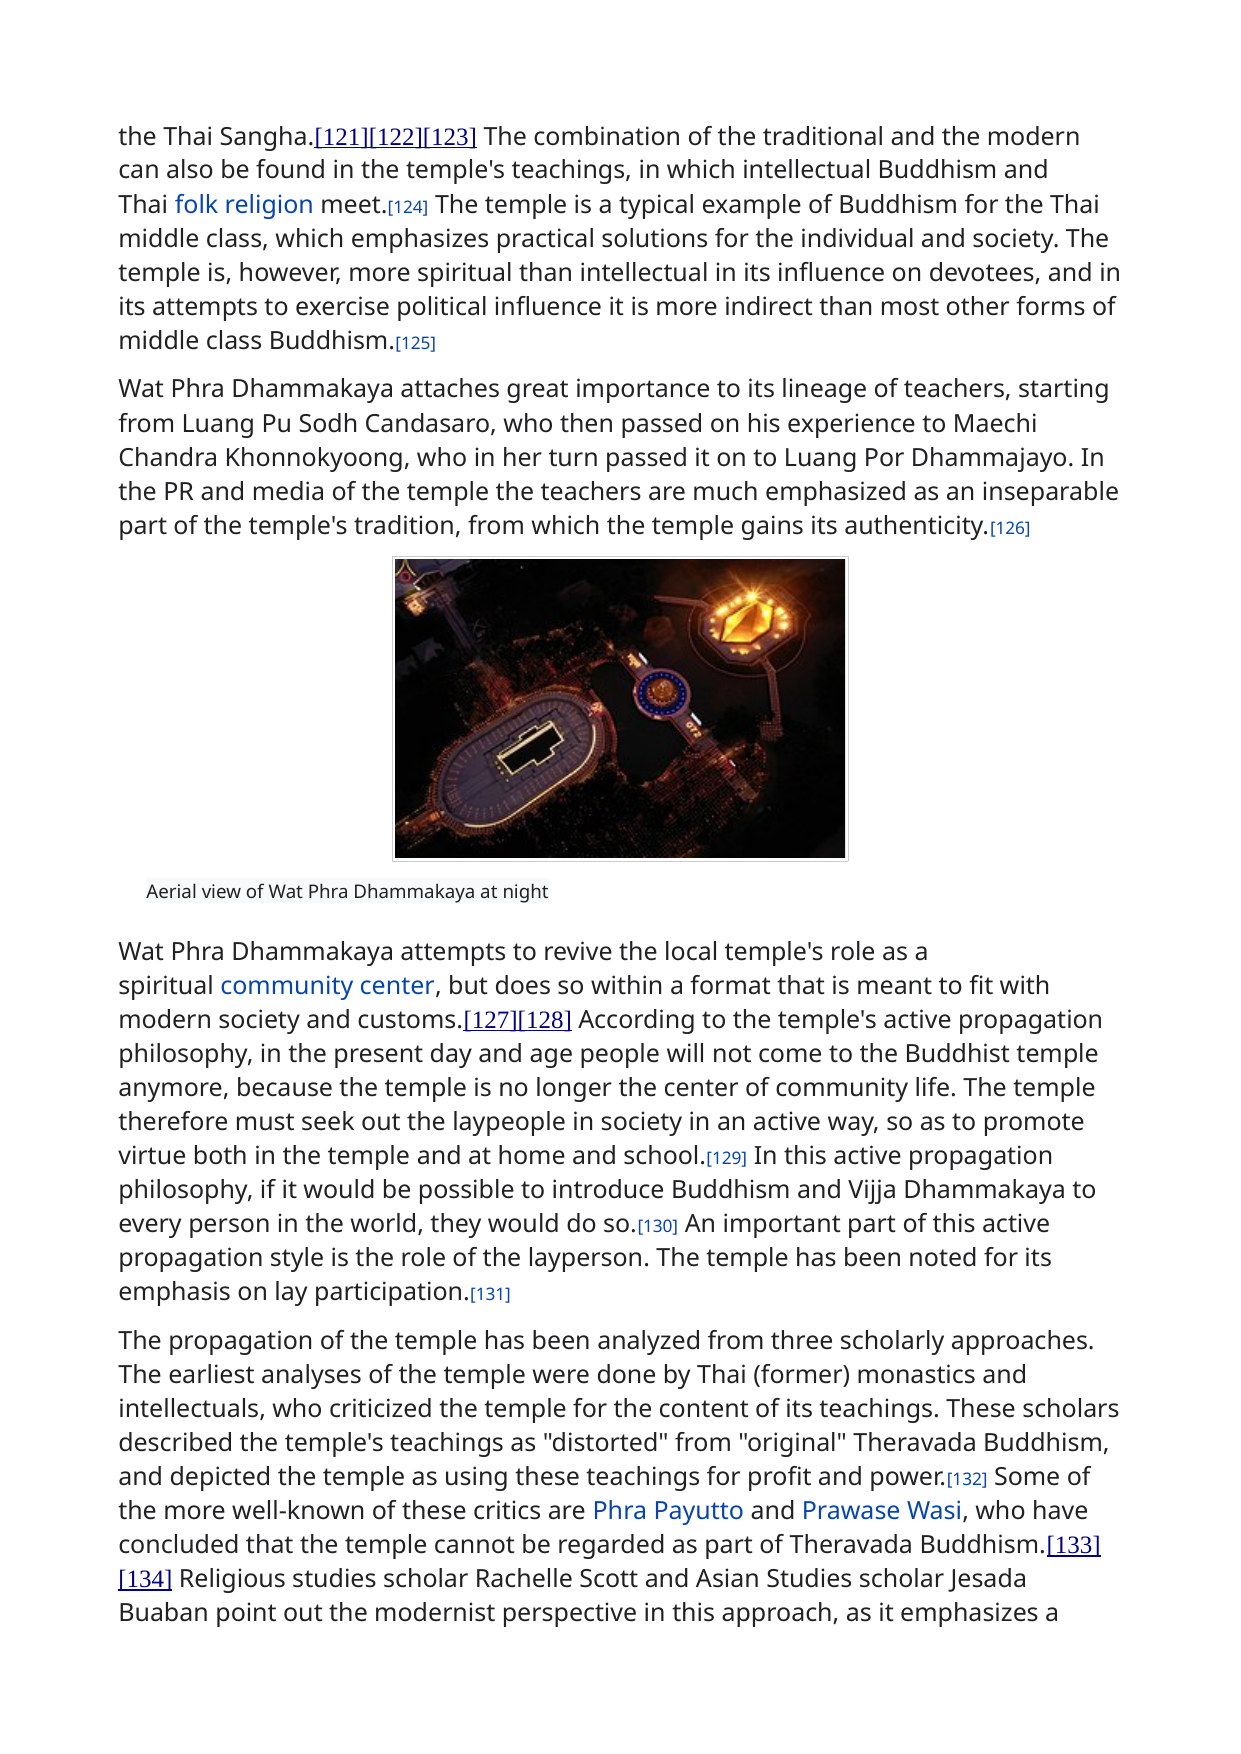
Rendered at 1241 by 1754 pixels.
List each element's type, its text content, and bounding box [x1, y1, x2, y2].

text the Thai Sangha.[121][122][123] The combination of the traditional and the modern can also be found in the temple's teachings, in which intellectual Buddhism and Thai folk religion meet.[124] The temple is a typical example of Buddhism for the Thai middle class, which emphasizes practical solutions for the individual and society. The temple is, however, more spiritual than intellectual in its influence on devotees, and in its attempts to exercise political influence it is more indirect than most other forms of middle class Buddhism.[125] [118, 118, 1122, 357]
text The propagation of the temple has been analyzed from three scholarly approaches. The earliest analyses of the temple were done by Thai (former) monastics and intellectuals, who criticized the temple for the content of its teachings. These scholars described the temple's teachings as "distorted" from "original" Theravada Buddhism, and depicted the temple as using these teachings for profit and power.[132] Some of the more well-known of these critics are Phra Payutto and Prawase Wasi, who have concluded that the temple cannot be regarded as part of Theravada Buddhism.[133][134] Religious studies scholar Rachelle Scott and Asian Studies scholar Jesada Buaban point out the modernist perspective in this approach, as it emphasizes a [118, 1323, 1122, 1629]
picture [395, 559, 846, 858]
text Wat Phra Dhammakaya attempts to revive the local temple's role as a spiritual community center, but does so within a format that is meant to fit with modern society and customs.[127][128] According to the temple's active propagation philosophy, in the present day and age people will not come to the Buddhist temple anymore, because the temple is no longer the center of community life. The temple therefore must seek out the laypeople in society in an active way, so as to promote virtue both in the temple and at home and school.[129] In this active propagation philosophy, if it would be possible to introduce Buddhism and Vijja Dhammakaya to every person in the world, they would do so.[130] An important part of this active propagation style is the role of the layperson. The temple has been noted for its emphasis on lay participation.[131] [118, 933, 1122, 1308]
text Aerial view of Wat Phra Dhammakaya at night [123, 878, 1122, 903]
text Wat Phra Dhammakaya attaches great importance to its lineage of teachers, starting from Luang Pu Sodh Candasaro, who then passed on his experience to Maechi Chandra Khonnokyoong, who in her turn passed it on to Luang Por Dhammajayo. In the PR and media of the temple the teachers are much emphasized as an inseparable part of the temple's tradition, from which the temple gains its authenticity.[126] [118, 371, 1122, 541]
